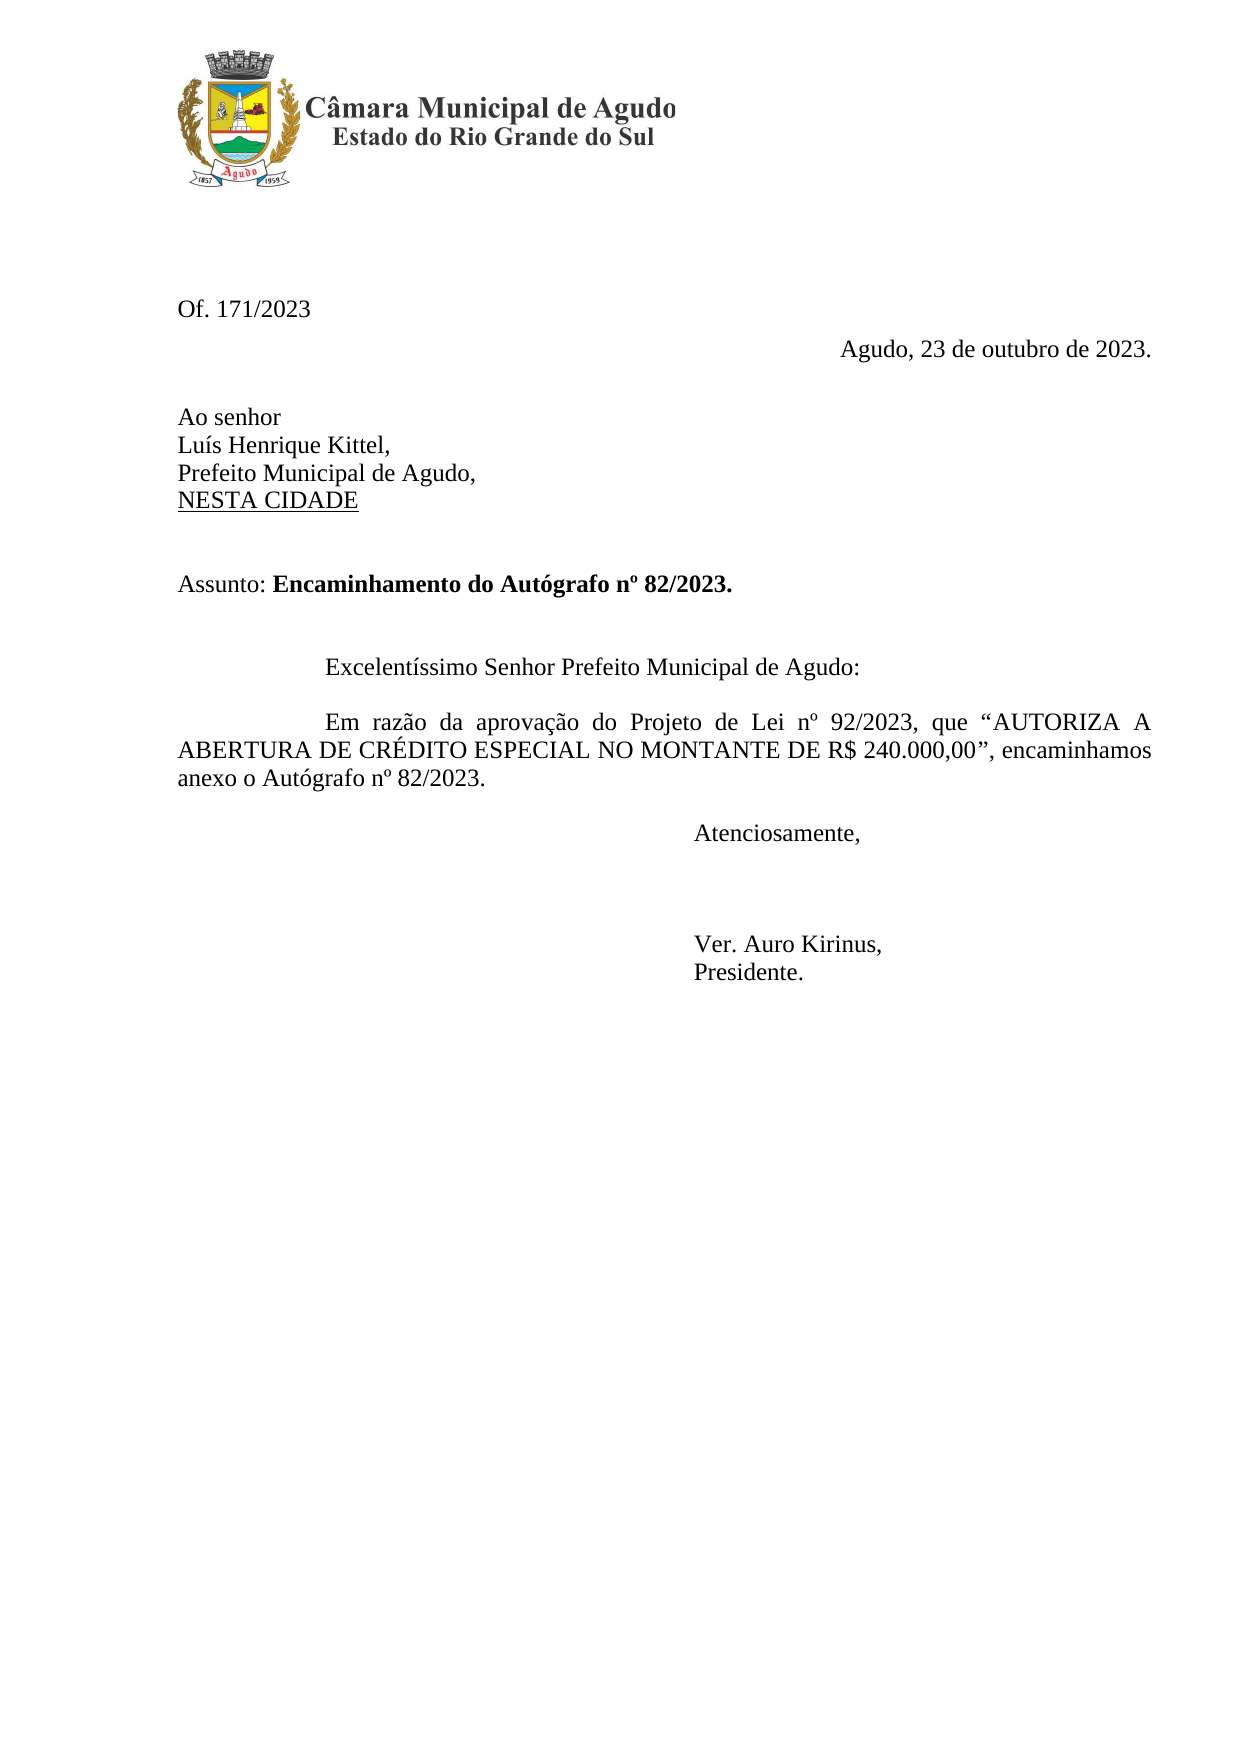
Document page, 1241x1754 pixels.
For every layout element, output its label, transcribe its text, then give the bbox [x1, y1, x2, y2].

text Of. 171/2023 [177, 295, 1152, 323]
picture [177, 50, 676, 187]
text Excelentíssimo Senhor Prefeito Municipal de Agudo: [177, 653, 1152, 681]
text Presidente. [546, 958, 1152, 985]
text Ver. Auro Kirinus, [546, 930, 1152, 958]
text Atenciosamente, [546, 819, 1152, 847]
text Agudo, 23 de outubro de 2023. [177, 336, 1152, 363]
text Ao senhor [177, 403, 1152, 431]
text Prefeito Municipal de Agudo, [177, 459, 1152, 487]
text NESTA CIDADE [177, 487, 1152, 514]
text Assunto: Encaminhamento do Autógrafo nº 82/2023. [177, 570, 1152, 597]
text Em razão da aprovação do Projeto de Lei nº 92/2023, que “AUTORIZA A ABERTURA DE CRÉDITO ESPECIAL NO MONTANTE DE R$ 240.000,00”, encaminhamos anexo o Autógrafo nº 82/2023. [177, 708, 1152, 791]
text Luís Henrique Kittel, [177, 431, 1152, 459]
